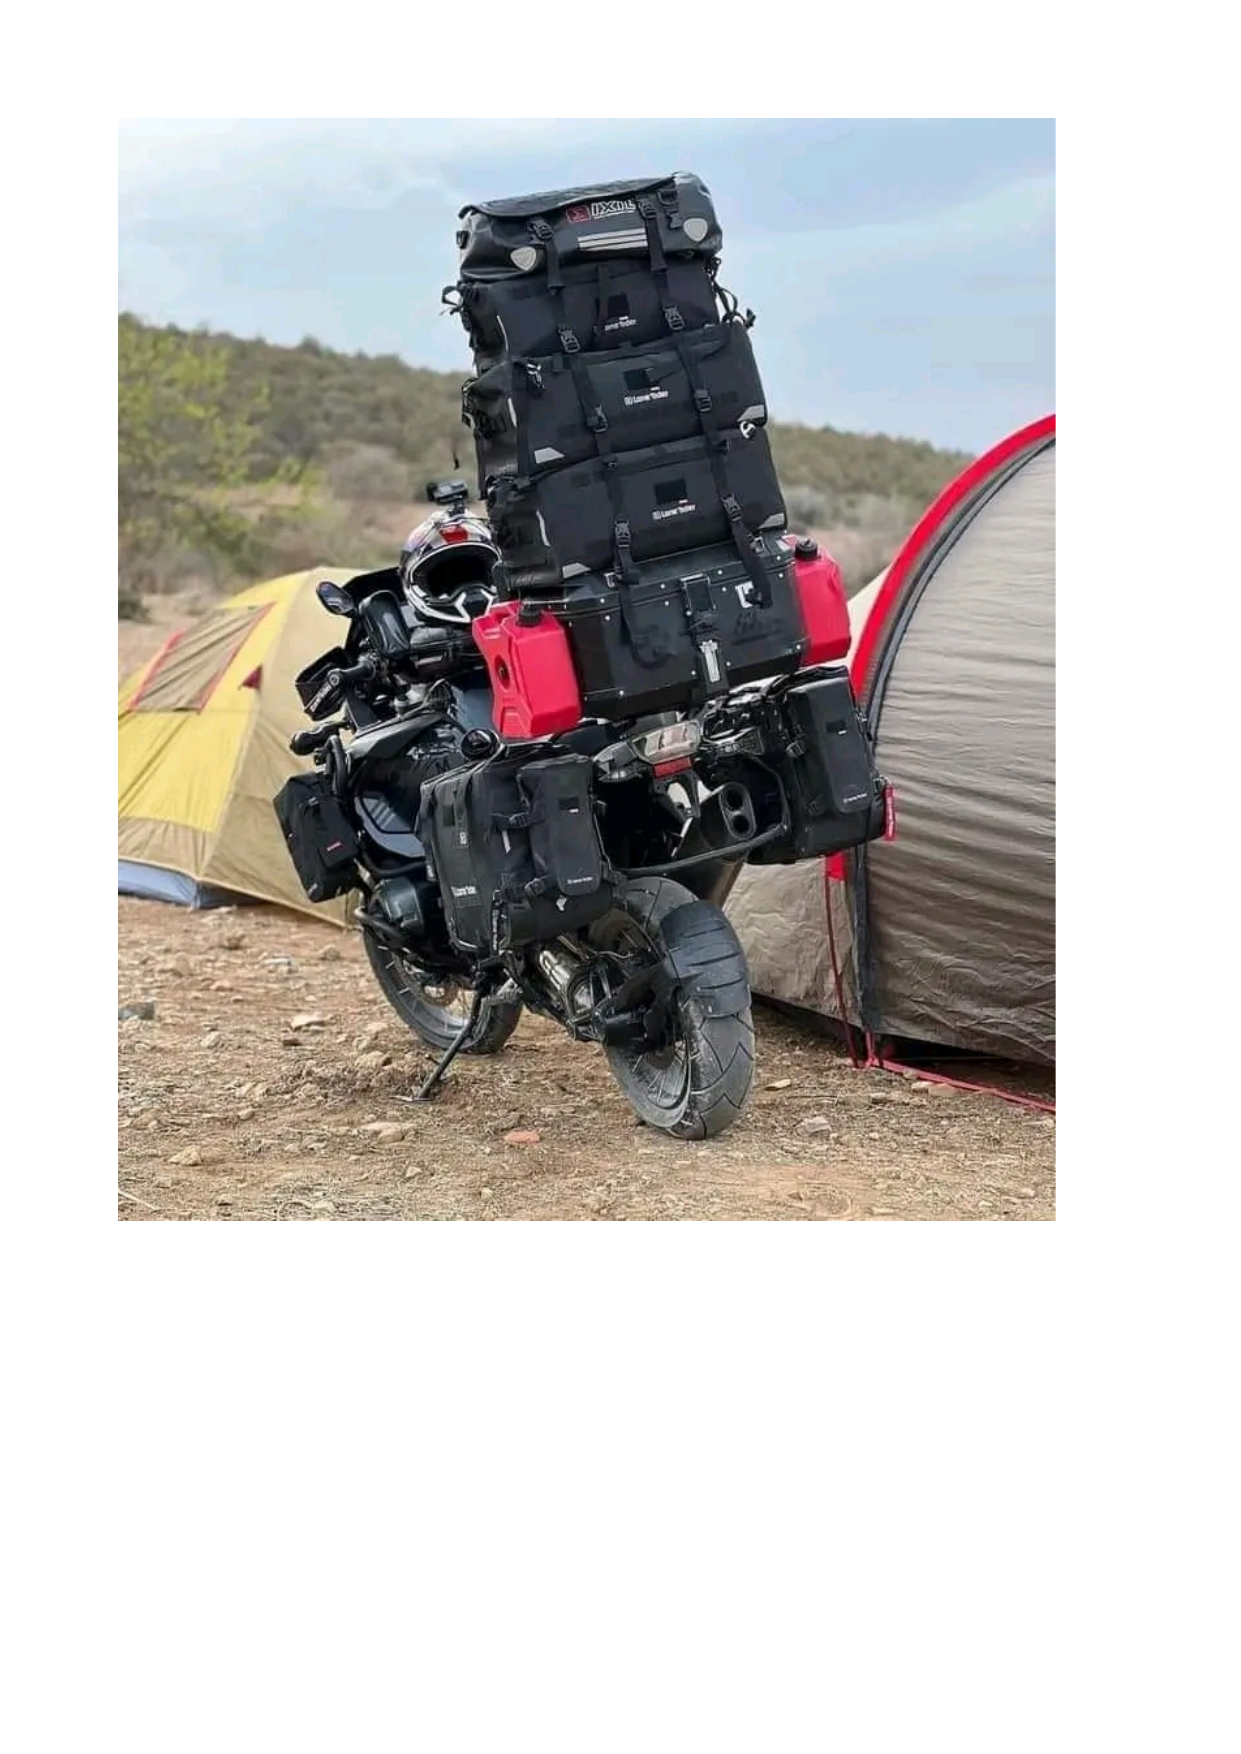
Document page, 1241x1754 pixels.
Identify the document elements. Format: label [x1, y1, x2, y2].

picture [118, 118, 1056, 1221]
